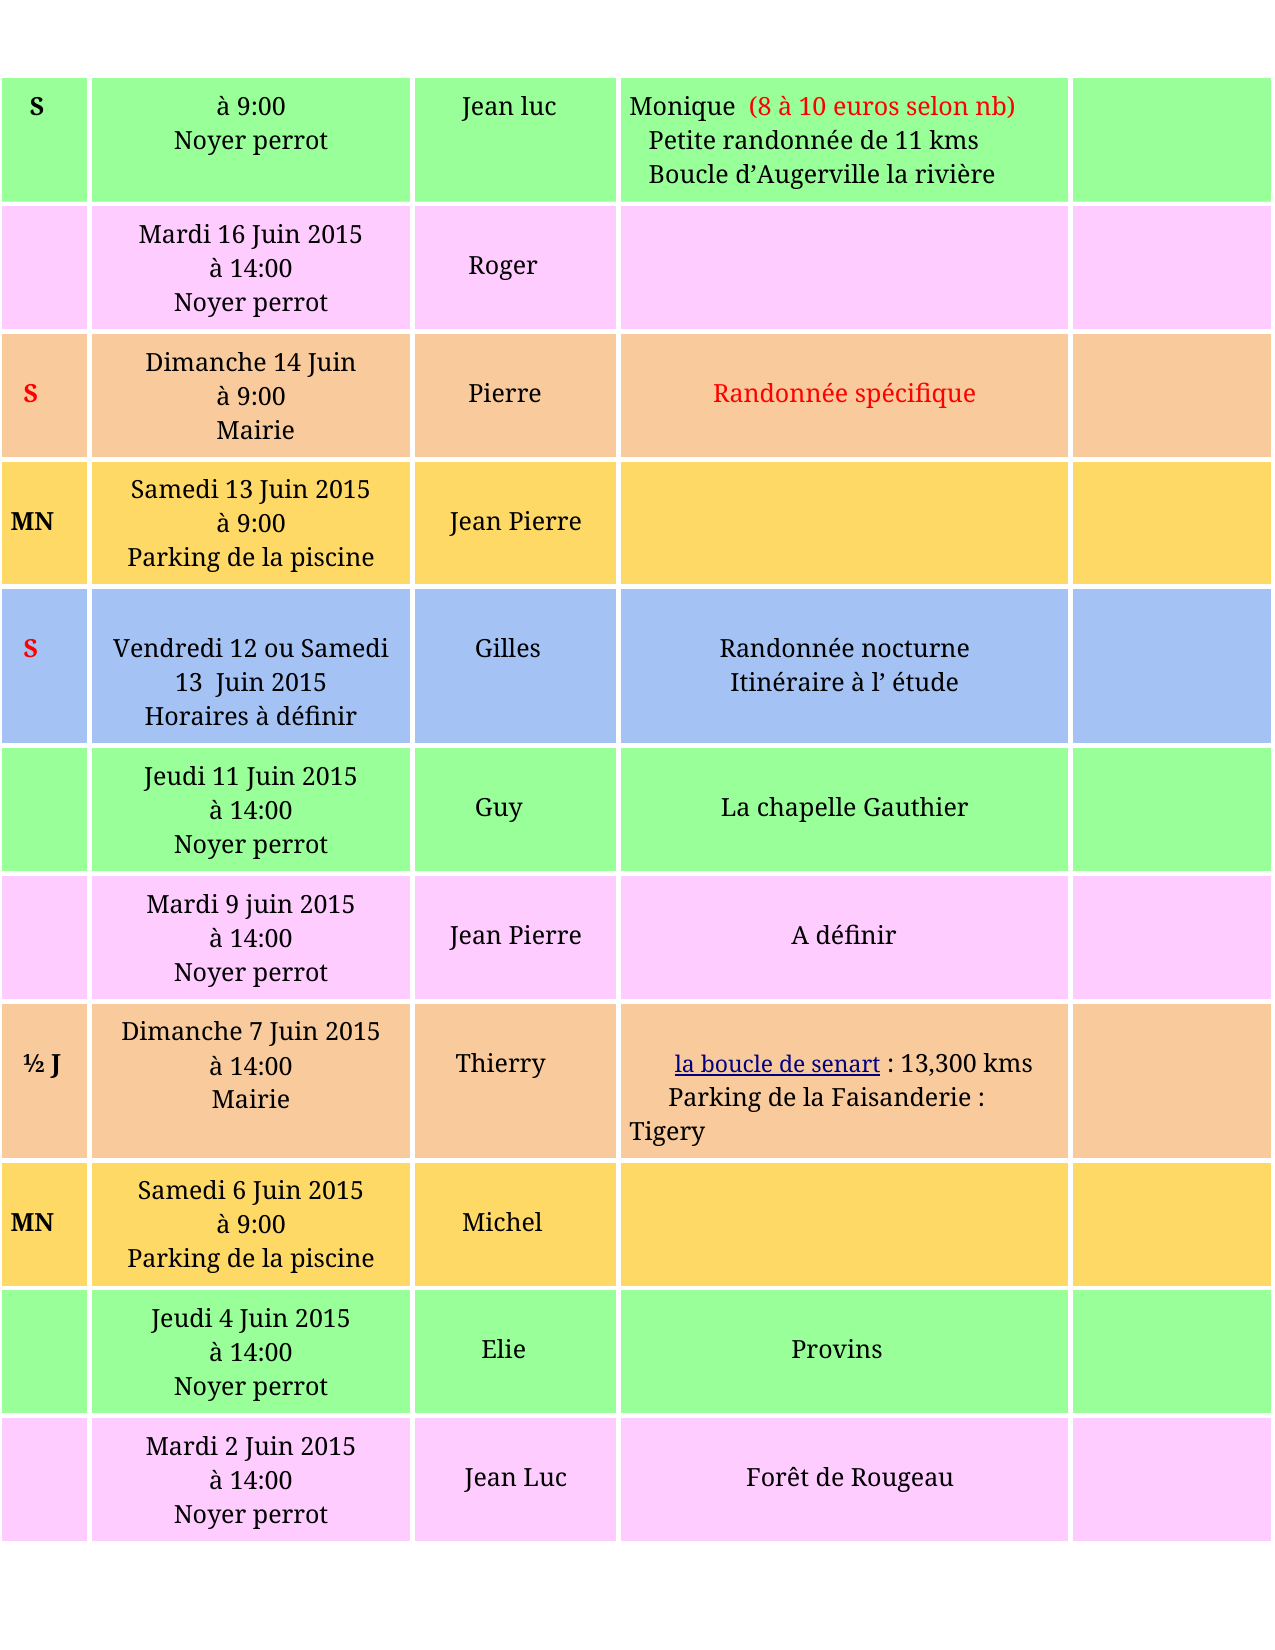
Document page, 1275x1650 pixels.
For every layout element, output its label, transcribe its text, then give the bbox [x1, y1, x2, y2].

table_cell Jean Pierre [415, 876, 616, 999]
table_cell Provins [621, 1290, 1068, 1413]
table_cell [1073, 78, 1271, 201]
table_cell S [2, 589, 87, 743]
table_cell Jean Luc [415, 1418, 616, 1541]
table_cell [1073, 589, 1271, 743]
table_cell à 9:00 Noyer perrot [92, 78, 410, 201]
table_cell S [2, 334, 87, 457]
table_cell [2, 1290, 87, 1413]
table_cell [1073, 1163, 1271, 1286]
table_cell La chapelle Gauthier [621, 748, 1068, 871]
table_cell Jeudi 11 Juin 2015 à 14:00 Noyer perrot [92, 748, 410, 871]
table_cell S [2, 78, 87, 201]
table_cell Dimanche 7 Juin 2015 à 14:00 Mairie [92, 1004, 410, 1158]
table_cell [1073, 1290, 1271, 1413]
table_cell Pierre [415, 334, 616, 457]
table_cell Samedi 13 Juin 2015 à 9:00 Parking de la piscine [92, 462, 410, 584]
table_cell [1073, 748, 1271, 871]
table_cell ½ J [2, 1004, 87, 1158]
table_cell Michel [415, 1163, 616, 1286]
table_cell Jean Pierre [415, 462, 616, 584]
table_cell MN [2, 1163, 87, 1286]
table_cell [2, 1418, 87, 1541]
table_cell [1073, 1418, 1271, 1541]
table_cell [621, 462, 1068, 584]
table_cell Forêt de Rougeau [621, 1418, 1068, 1541]
table_cell [1073, 876, 1271, 999]
table_cell [1073, 334, 1271, 457]
table_cell Mardi 16 Juin 2015 à 14:00 Noyer perrot [92, 206, 410, 329]
table_cell Guy [415, 748, 616, 871]
table_cell MN [2, 462, 87, 584]
table_cell [621, 206, 1068, 329]
table_cell [621, 1163, 1068, 1286]
table_cell Mardi 2 Juin 2015 à 14:00 Noyer perrot [92, 1418, 410, 1541]
table_cell Gilles [415, 589, 616, 743]
table_cell la boucle de senart : 13,300 kms Parking de la Faisanderie : Tigery [621, 1004, 1068, 1158]
table_cell Jeudi 4 Juin 2015 à 14:00 Noyer perrot [92, 1290, 410, 1413]
table_cell Mardi 9 juin 2015 à 14:00 Noyer perrot [92, 876, 410, 999]
table_cell Samedi 6 Juin 2015 à 9:00 Parking de la piscine [92, 1163, 410, 1286]
table_cell Vendredi 12 ou Samedi 13 Juin 2015 Horaires à définir [92, 589, 410, 743]
table_cell Randonnée spécifique [621, 334, 1068, 457]
table_cell A définir [621, 876, 1068, 999]
table_cell Roger [415, 206, 616, 329]
table_cell [2, 206, 87, 329]
table_cell Thierry [415, 1004, 616, 1158]
table_cell [2, 748, 87, 871]
table_cell Dimanche 14 Juin à 9:00 Mairie [92, 334, 410, 457]
table_cell Randonnée nocturne Itinéraire à l’ étude [621, 589, 1068, 743]
table_cell Elie [415, 1290, 616, 1413]
table_cell Jean luc [415, 78, 616, 201]
table_cell Monique (8 à 10 euros selon nb) Petite randonnée de 11 kms Boucle d’Augerville la rivière [621, 78, 1068, 201]
table_cell [2, 876, 87, 999]
table_cell [1073, 1004, 1271, 1158]
table_cell [1073, 462, 1271, 584]
table_cell [1073, 206, 1271, 329]
